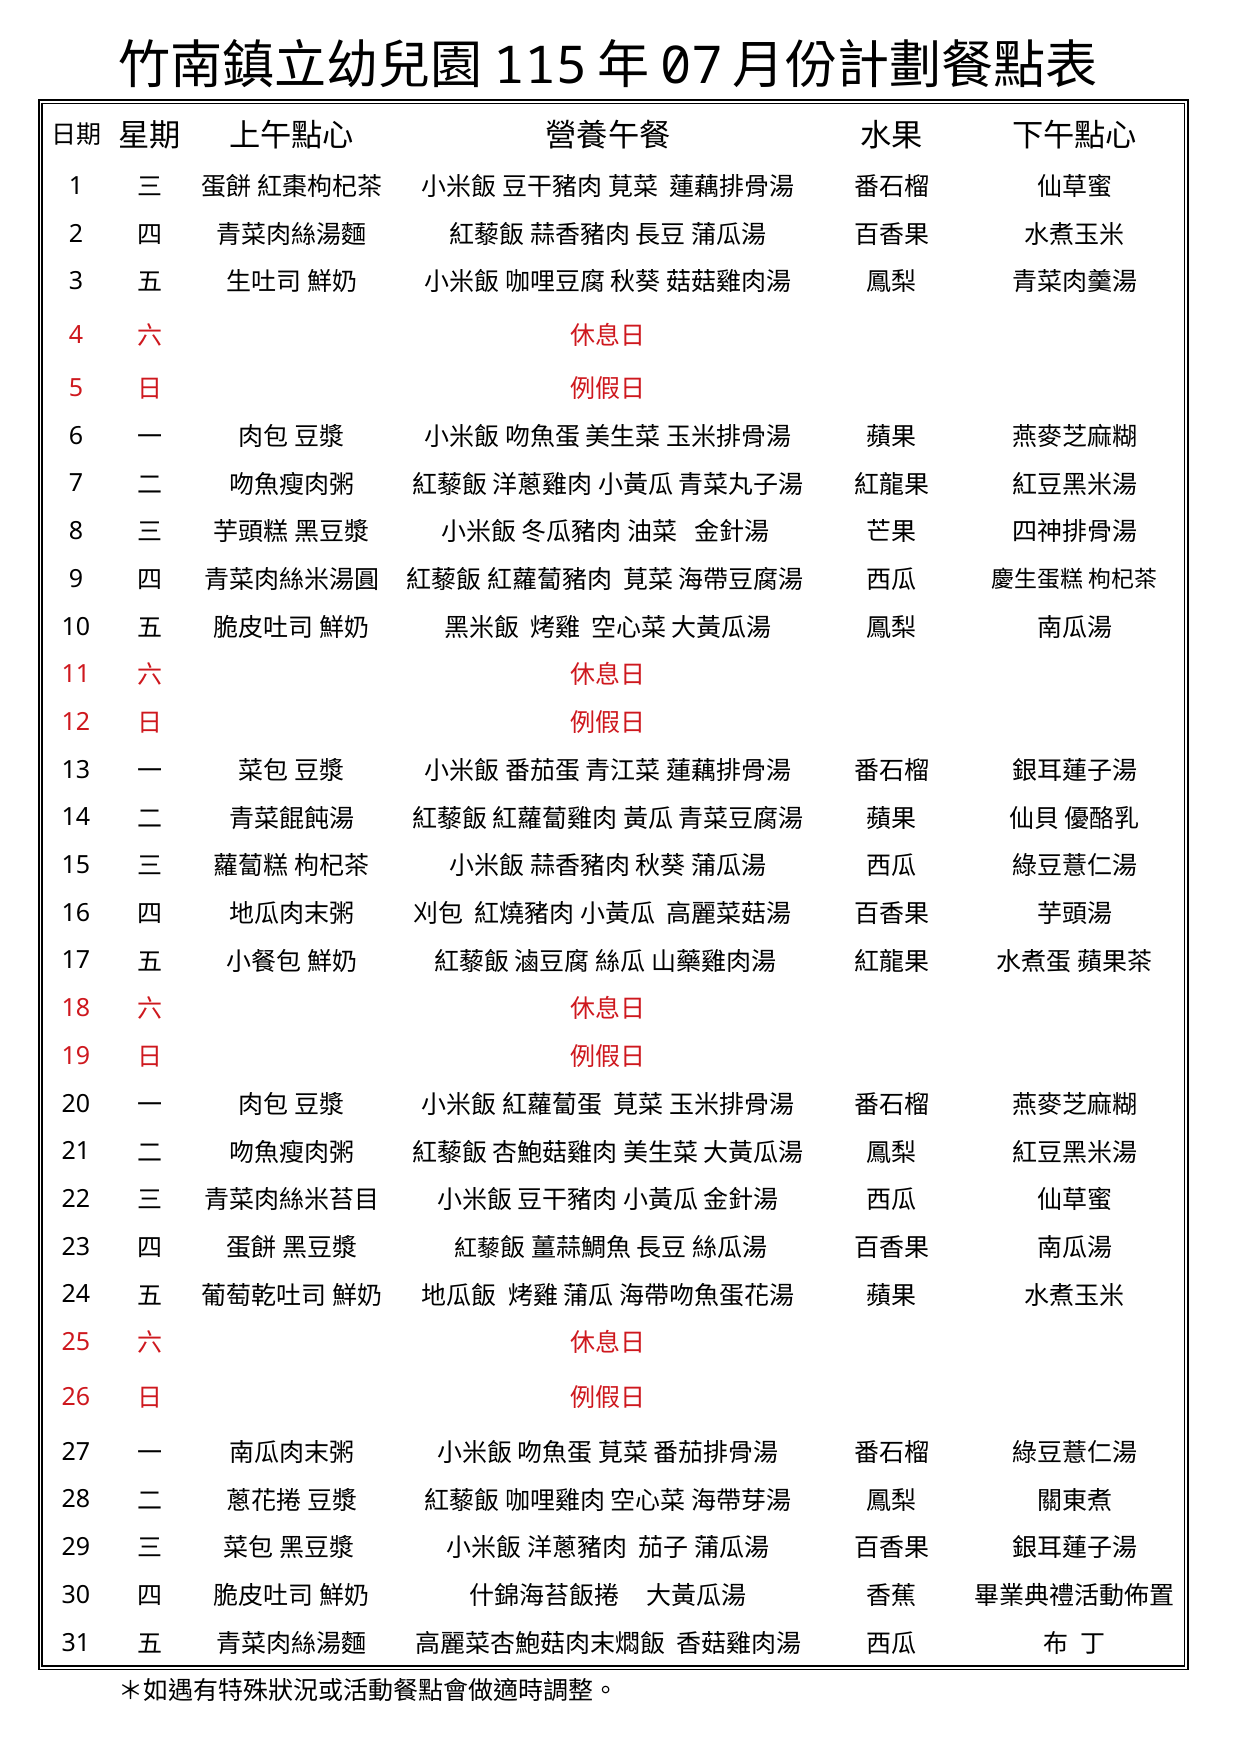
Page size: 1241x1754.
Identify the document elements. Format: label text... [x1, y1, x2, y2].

table_cell 菜包 黑豆漿 [188, 1522, 395, 1570]
table_cell [188, 649, 395, 697]
table_cell 21 [43, 1126, 111, 1174]
table_cell 吻魚瘦肉粥 [188, 458, 395, 506]
table_cell 小米飯 豆干豬肉 小黃瓜 金針湯 [395, 1174, 820, 1222]
table_cell 23 [43, 1222, 111, 1269]
table_cell 日 [111, 697, 187, 744]
table_cell [188, 363, 395, 411]
table_cell 10 [43, 601, 111, 649]
table_cell 29 [43, 1522, 111, 1570]
table_cell 13 [43, 745, 111, 792]
table_cell 休息日 [395, 304, 820, 363]
table_cell 蘋果 [820, 1269, 962, 1317]
table_cell 紅藜飯 洋蔥雞肉 小黃瓜 青菜丸子湯 [395, 458, 820, 506]
table_cell 芋頭湯 [963, 888, 1184, 935]
table_cell 31 [43, 1618, 111, 1665]
table_cell 四 [111, 1222, 187, 1269]
table_cell 番石榴 [820, 1427, 962, 1474]
table_cell [820, 1031, 962, 1078]
table_cell 四 [111, 209, 187, 256]
table_cell 18 [43, 983, 111, 1031]
table_cell 肉包 豆漿 [188, 411, 395, 458]
table_cell 三 [111, 506, 187, 554]
table_cell 菜包 豆漿 [188, 745, 395, 792]
table_cell 日 [111, 1365, 187, 1427]
table_cell [963, 649, 1184, 697]
table_cell 生吐司 鮮奶 [188, 256, 395, 304]
table_cell [188, 1031, 395, 1078]
table_cell 番石榴 [820, 161, 962, 208]
table_cell 小米飯 冬瓜豬肉 油菜 金針湯 [395, 506, 820, 554]
table_cell [963, 1317, 1184, 1365]
table_cell 休息日 [395, 1317, 820, 1365]
table_header 營養午餐 [395, 104, 820, 161]
table_cell [963, 697, 1184, 744]
table_cell 小米飯 豆干豬肉 莧菜 蓮藕排骨湯 [395, 161, 820, 208]
table_cell [188, 983, 395, 1031]
table_cell 紅藜飯 杏鮑菇雞肉 美生菜 大黃瓜湯 [395, 1126, 820, 1174]
table_cell 6 [43, 411, 111, 458]
table_cell 青菜肉羹湯 [963, 256, 1184, 304]
table_cell 二 [111, 792, 187, 840]
table_cell [820, 1317, 962, 1365]
table_cell 百香果 [820, 1222, 962, 1269]
table_cell 1 [43, 161, 111, 208]
table_cell 水煮玉米 [963, 209, 1184, 256]
table_cell 16 [43, 888, 111, 935]
table_cell 例假日 [395, 1031, 820, 1078]
table_cell 三 [111, 1522, 187, 1570]
table_cell 一 [111, 1079, 187, 1126]
table_cell 紅豆黑米湯 [963, 458, 1184, 506]
table_cell 一 [111, 1427, 187, 1474]
table_cell 25 [43, 1317, 111, 1365]
table_cell 17 [43, 935, 111, 983]
table_cell 小米飯 吻魚蛋 莧菜 番茄排骨湯 [395, 1427, 820, 1474]
table_cell 日 [111, 363, 187, 411]
table_cell 高麗菜杏鮑菇肉末燜飯 香菇雞肉湯 [395, 1618, 820, 1665]
table_cell 芒果 [820, 506, 962, 554]
table_cell [963, 363, 1184, 411]
table_cell 刈包 紅燒豬肉 小黃瓜 高麗菜菇湯 [395, 888, 820, 935]
table_cell 番石榴 [820, 745, 962, 792]
table_cell 脆皮吐司 鮮奶 [188, 601, 395, 649]
table_cell 8 [43, 506, 111, 554]
table_cell 畢業典禮活動佈置 [963, 1570, 1184, 1617]
table_cell 9 [43, 554, 111, 601]
table_cell 一 [111, 745, 187, 792]
table_cell 小米飯 紅蘿蔔蛋 莧菜 玉米排骨湯 [395, 1079, 820, 1126]
table_cell 小餐包 鮮奶 [188, 935, 395, 983]
table_cell 小米飯 吻魚蛋 美生菜 玉米排骨湯 [395, 411, 820, 458]
table_header 下午點心 [963, 104, 1184, 161]
table_cell 仙草蜜 [963, 1174, 1184, 1222]
table_cell 香蕉 [820, 1570, 962, 1617]
table_cell 30 [43, 1570, 111, 1617]
table_cell 7 [43, 458, 111, 506]
table_cell 五 [111, 1618, 187, 1665]
table_cell [820, 304, 962, 363]
table_cell 地瓜肉末粥 [188, 888, 395, 935]
table_cell 百香果 [820, 888, 962, 935]
table_cell [963, 304, 1184, 363]
table_cell 休息日 [395, 649, 820, 697]
table_cell 19 [43, 1031, 111, 1078]
table_cell 什錦海苔飯捲 大黃瓜湯 [395, 1570, 820, 1617]
table_cell [820, 1365, 962, 1427]
table_cell 紅藜飯 蒜香豬肉 長豆 蒲瓜湯 [395, 209, 820, 256]
table_cell 青菜肉絲湯麵 [188, 1618, 395, 1665]
table_cell 水煮蛋 蘋果茶 [963, 935, 1184, 983]
table_cell 仙草蜜 [963, 161, 1184, 208]
table_cell [820, 983, 962, 1031]
table_cell 蔥花捲 豆漿 [188, 1474, 395, 1522]
table_cell 關東煮 [963, 1474, 1184, 1522]
table_cell 紅龍果 [820, 458, 962, 506]
table_cell 二 [111, 1126, 187, 1174]
table_cell 綠豆薏仁湯 [963, 840, 1184, 888]
table_cell 芋頭糕 黑豆漿 [188, 506, 395, 554]
table_cell [820, 649, 962, 697]
table_cell [188, 1365, 395, 1427]
table_cell 青菜肉絲湯麵 [188, 209, 395, 256]
table_cell 蘋果 [820, 411, 962, 458]
table_cell 紅藜飯 紅蘿蔔雞肉 黃瓜 青菜豆腐湯 [395, 792, 820, 840]
table_cell [963, 1365, 1184, 1427]
table_cell 小米飯 咖哩豆腐 秋葵 菇菇雞肉湯 [395, 256, 820, 304]
table_cell 26 [43, 1365, 111, 1427]
table_cell 四 [111, 554, 187, 601]
table_cell 四 [111, 888, 187, 935]
table_cell 小米飯 蒜香豬肉 秋葵 蒲瓜湯 [395, 840, 820, 888]
table_cell 布 丁 [963, 1618, 1184, 1665]
table_cell 日 [111, 1031, 187, 1078]
table_cell 五 [111, 1269, 187, 1317]
table_cell 地瓜飯 烤雞 蒲瓜 海帶吻魚蛋花湯 [395, 1269, 820, 1317]
table_cell 三 [111, 1174, 187, 1222]
table_cell 蘿蔔糕 枸杞茶 [188, 840, 395, 888]
table_cell 紅龍果 [820, 935, 962, 983]
table_cell 5 [43, 363, 111, 411]
table_cell 紅藜飯 滷豆腐 絲瓜 山藥雞肉湯 [395, 935, 820, 983]
table_cell 11 [43, 649, 111, 697]
table_cell 蛋餅 黑豆漿 [188, 1222, 395, 1269]
table_header 水果 [820, 104, 962, 161]
table_cell 南瓜湯 [963, 601, 1184, 649]
table_cell 蛋餅 紅棗枸杞茶 [188, 161, 395, 208]
table_cell 綠豆薏仁湯 [963, 1427, 1184, 1474]
table_cell 二 [111, 1474, 187, 1522]
table_cell [188, 1317, 395, 1365]
table_cell 南瓜肉末粥 [188, 1427, 395, 1474]
table_cell 西瓜 [820, 554, 962, 601]
table_cell 五 [111, 935, 187, 983]
table_cell 肉包 豆漿 [188, 1079, 395, 1126]
table_cell 紅藜飯 紅蘿蔔豬肉 莧菜 海帶豆腐湯 [395, 554, 820, 601]
table_cell 六 [111, 1317, 187, 1365]
table_cell 4 [43, 304, 111, 363]
table_cell 二 [111, 458, 187, 506]
table_cell 12 [43, 697, 111, 744]
table_cell 燕麥芝麻糊 [963, 411, 1184, 458]
table_cell 番石榴 [820, 1079, 962, 1126]
table_cell 西瓜 [820, 1618, 962, 1665]
table_cell 鳳梨 [820, 1126, 962, 1174]
table_cell 燕麥芝麻糊 [963, 1079, 1184, 1126]
table_cell [188, 697, 395, 744]
table_cell 27 [43, 1427, 111, 1474]
table_cell [820, 363, 962, 411]
table_header 上午點心 [188, 104, 395, 161]
table_cell 紅藜飯 薑蒜鯛魚 長豆 絲瓜湯 [395, 1222, 820, 1269]
table_cell 百香果 [820, 1522, 962, 1570]
table_cell [188, 304, 395, 363]
table_cell 紅豆黑米湯 [963, 1126, 1184, 1174]
table_cell 蘋果 [820, 792, 962, 840]
table_cell 西瓜 [820, 1174, 962, 1222]
table_cell 鳳梨 [820, 1474, 962, 1522]
table_cell 葡萄乾吐司 鮮奶 [188, 1269, 395, 1317]
table_cell 例假日 [395, 363, 820, 411]
table_cell [963, 1031, 1184, 1078]
table_cell 吻魚瘦肉粥 [188, 1126, 395, 1174]
table_cell 14 [43, 792, 111, 840]
table_header 星期 [111, 104, 187, 161]
table_cell 五 [111, 601, 187, 649]
table_cell 青菜餛飩湯 [188, 792, 395, 840]
table_cell 南瓜湯 [963, 1222, 1184, 1269]
table_cell 四神排骨湯 [963, 506, 1184, 554]
table_cell 三 [111, 161, 187, 208]
table_cell 22 [43, 1174, 111, 1222]
table_cell 三 [111, 840, 187, 888]
table_cell 百香果 [820, 209, 962, 256]
table_cell 鳳梨 [820, 256, 962, 304]
table_cell 2 [43, 209, 111, 256]
table_cell 脆皮吐司 鮮奶 [188, 1570, 395, 1617]
table_cell 休息日 [395, 983, 820, 1031]
table_cell 紅藜飯 咖哩雞肉 空心菜 海帶芽湯 [395, 1474, 820, 1522]
table_cell [963, 983, 1184, 1031]
table_cell 銀耳蓮子湯 [963, 745, 1184, 792]
table_cell 四 [111, 1570, 187, 1617]
table_cell 一 [111, 411, 187, 458]
table_cell 六 [111, 983, 187, 1031]
table_cell 黑米飯 烤雞 空心菜 大黃瓜湯 [395, 601, 820, 649]
table_cell 青菜肉絲米苔目 [188, 1174, 395, 1222]
table_cell 鳳梨 [820, 601, 962, 649]
table_cell 15 [43, 840, 111, 888]
table_cell 例假日 [395, 697, 820, 744]
table_cell 20 [43, 1079, 111, 1126]
table_cell 水煮玉米 [963, 1269, 1184, 1317]
text ＊如遇有特殊狀況或活動餐點會做適時調整。 [118, 1670, 1122, 1707]
table_cell [820, 697, 962, 744]
table_cell 青菜肉絲米湯圓 [188, 554, 395, 601]
table_cell 五 [111, 256, 187, 304]
table_cell 28 [43, 1474, 111, 1522]
table_cell 仙貝 優酪乳 [963, 792, 1184, 840]
text 竹南鎮立幼兒園115年07月份計劃餐點表 [118, 23, 1122, 99]
table_cell 24 [43, 1269, 111, 1317]
table_cell 例假日 [395, 1365, 820, 1427]
table_cell 慶生蛋糕 枸杞茶 [963, 554, 1184, 601]
table_cell 小米飯 番茄蛋 青江菜 蓮藕排骨湯 [395, 745, 820, 792]
table_cell 銀耳蓮子湯 [963, 1522, 1184, 1570]
table_header 日期 [43, 104, 111, 161]
table_cell 六 [111, 304, 187, 363]
table_cell 3 [43, 256, 111, 304]
table_cell 六 [111, 649, 187, 697]
table_cell 小米飯 洋蔥豬肉 茄子 蒲瓜湯 [395, 1522, 820, 1570]
table_cell 西瓜 [820, 840, 962, 888]
